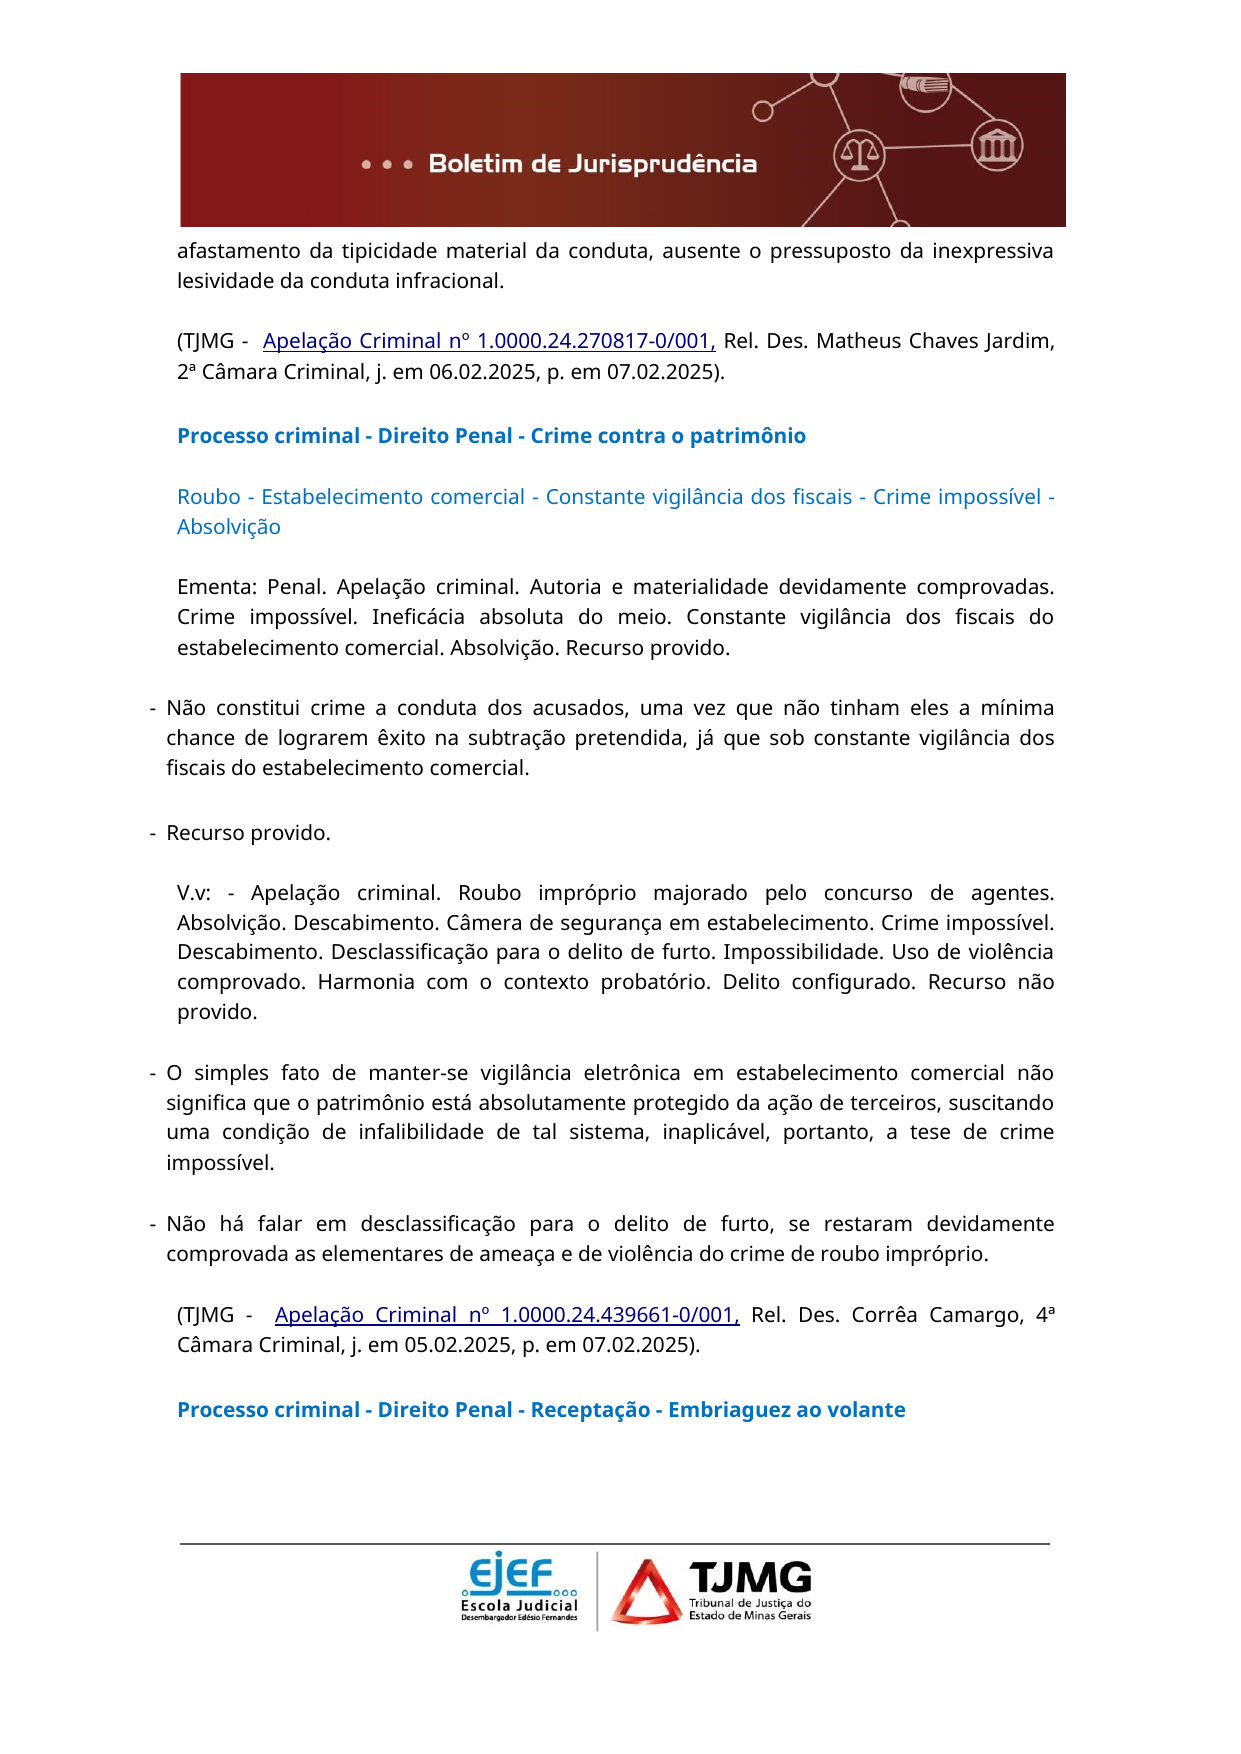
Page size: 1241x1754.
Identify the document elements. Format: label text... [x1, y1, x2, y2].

list O simples fato de manter-se vigilância eletrônica em estabelecimento comercial não significa que o patrimônio está absolutamente protegido da ação de terceiros, suscitando uma condição de infalibilidade de tal sistema, inaplicável, portanto, a tese de crime impossível. [149, 1058, 1056, 1176]
text Ementa: Penal. Apelação criminal. Autoria e materialidade devidamente comprovadas. Crime impossível. Ineficácia absoluta do meio. Constante vigilância dos fiscais do estabelecimento comercial. Absolvição. Recurso provido. [177, 572, 1056, 661]
text (TJMG - Apelação Criminal nº 1.0000.24.270817-0/001, Rel. Des. Matheus Chaves Jardim, 2ª Câmara Criminal, j. em 06.02.2025, p. em 07.02.2025). [177, 326, 1056, 386]
subtitle Processo criminal - Direito Penal - Crime contra o patrimônio [177, 420, 1067, 450]
list Não constitui crime a conduta dos acusados, uma vez que não tinham eles a mínima chance de lograrem êxito na subtração pretendida, já que sob constante vigilância dos fiscais do estabelecimento comercial. [149, 693, 1056, 782]
list Recurso provido. [149, 817, 1056, 846]
text V.v: - Apelação criminal. Roubo impróprio majorado pelo concurso de agentes. Absolvição. Descabimento. Câmera de segurança em estabelecimento. Crime impossível. Descabimento. Desclassificação para o delito de furto. Impossibilidade. Uso de violência comprovado. Harmonia com o contexto probatório. Delito configurado. Recurso não provido. [177, 878, 1056, 1026]
subtitle Processo criminal - Direito Penal - Receptação - Embriaguez ao volante [177, 1394, 1067, 1424]
text afastamento da tipicidade material da conduta, ausente o pressuposto da inexpressiva lesividade da conduta infracional. [177, 237, 1056, 294]
text Roubo - Estabelecimento comercial - Constante vigilância dos fiscais - Crime impossível - Absolvição [177, 482, 1056, 540]
list Não há falar em desclassificação para o delito de furto, se restaram devidamente comprovada as elementares de ameaça e de violência do crime de roubo impróprio. [149, 1209, 1056, 1268]
text (TJMG - Apelação Criminal nº 1.0000.24.439661-0/001, Rel. Des. Corrêa Camargo, 4ª Câmara Criminal, j. em 05.02.2025, p. em 07.02.2025). [177, 1300, 1056, 1358]
